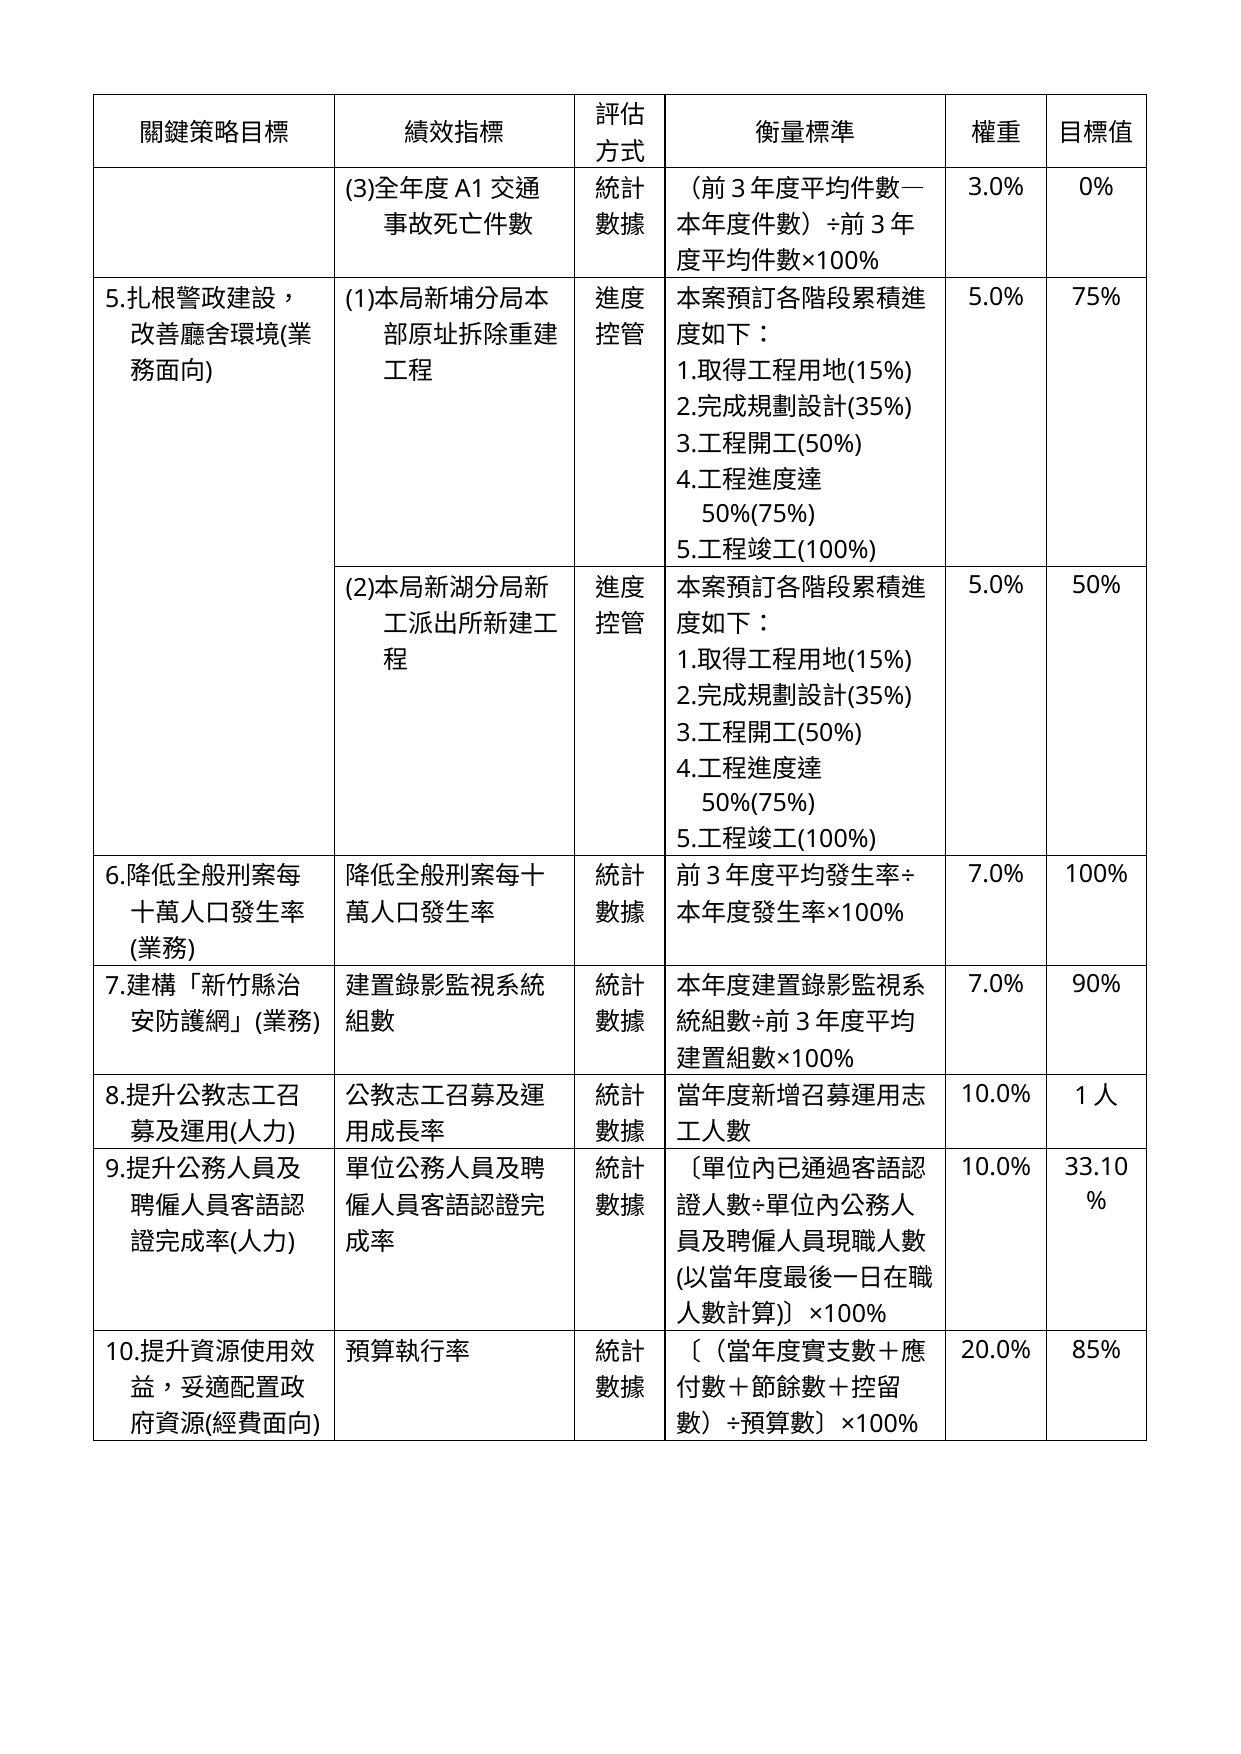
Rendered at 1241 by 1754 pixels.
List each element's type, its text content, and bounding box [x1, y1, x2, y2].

table_cell 〔（當年度實支數＋應付數＋節餘數＋控留數）÷預算數〕×100% [666, 1331, 945, 1440]
table_cell (2)本局新湖分局新工派出所新建工程 [335, 567, 574, 855]
table_cell 9.提升公務人員及聘僱人員客語認證完成率(人力) [94, 1149, 334, 1330]
table_cell 8.提升公教志工召募及運用(人力) [94, 1075, 334, 1148]
table_header 關鍵策略目標 [94, 95, 334, 167]
table_cell 6.降低全般刑案每十萬人口發生率(業務) [94, 856, 334, 964]
table_header 評估方式 [575, 95, 664, 167]
table_cell 統計數據 [575, 1149, 664, 1330]
table_cell 50% [1047, 567, 1146, 855]
table_cell 前3年度平均發生率÷本年度發生率×100% [666, 856, 945, 964]
table_cell 5.0% [946, 567, 1046, 855]
table_cell 10.0% [946, 1075, 1046, 1148]
table_cell 統計數據 [575, 1075, 664, 1148]
table_cell 本年度建置錄影監視系統組數÷前3年度平均建置組數×100% [666, 966, 945, 1074]
table_cell 預算執行率 [335, 1331, 574, 1440]
table_cell 公教志工召募及運用成長率 [335, 1075, 574, 1148]
table_cell 85% [1047, 1331, 1146, 1440]
table_cell 0% [1047, 168, 1146, 277]
table_cell 建置錄影監視系統組數 [335, 966, 574, 1074]
table_cell 33.10% [1047, 1149, 1146, 1330]
table_cell 7.建構「新竹縣治安防護網」(業務) [94, 966, 334, 1074]
table_cell 100% [1047, 856, 1146, 964]
table_header 目標值 [1047, 95, 1146, 167]
table_header 績效指標 [335, 95, 574, 167]
table_cell 進度控管 [575, 278, 664, 566]
table_cell 5.0% [946, 278, 1046, 566]
table_cell 〔單位內已通過客語認證人數÷單位內公務人員及聘僱人員現職人數(以當年度最後一日在職人數計算)〕×100% [666, 1149, 945, 1330]
table_cell 7.0% [946, 966, 1046, 1074]
table_cell 進度控管 [575, 567, 664, 855]
table_cell (1)本局新埔分局本部原址拆除重建工程 [335, 278, 574, 566]
table_cell 90% [1047, 966, 1146, 1074]
table_header 衡量標準 [666, 95, 945, 167]
table_cell 統計數據 [575, 856, 664, 964]
table_cell 統計數據 [575, 1331, 664, 1440]
table_cell 單位公務人員及聘僱人員客語認證完成率 [335, 1149, 574, 1330]
table_cell 3.0% [946, 168, 1046, 277]
table_cell 7.0% [946, 856, 1046, 964]
table_cell （前3年度平均件數—本年度件數）÷前3年度平均件數×100% [666, 168, 945, 277]
table_cell 1人 [1047, 1075, 1146, 1148]
table_cell 10.0% [946, 1149, 1046, 1330]
table_cell 降低全般刑案每十萬人口發生率 [335, 856, 574, 964]
table_cell 本案預訂各階段累積進度如下： 1.取得工程用地(15%) 2.完成規劃設計(35%) 3.工程開工(50%) 4.工程進度達50%(75%) 5.工程竣工(100%) [666, 278, 945, 566]
table_cell [94, 168, 334, 277]
table_cell 本案預訂各階段累積進度如下： 1.取得工程用地(15%) 2.完成規劃設計(35%) 3.工程開工(50%) 4.工程進度達50%(75%) 5.工程竣工(100%) [666, 567, 945, 855]
table_cell 75% [1047, 278, 1146, 566]
table_cell 20.0% [946, 1331, 1046, 1440]
table_cell 5.扎根警政建設，改善廳舍環境(業務面向) [94, 278, 334, 855]
table_cell 統計數據 [575, 168, 664, 277]
table_cell (3)全年度A1交通事故死亡件數 [335, 168, 574, 277]
table_cell 當年度新增召募運用志工人數 [666, 1075, 945, 1148]
table_cell 統計數據 [575, 966, 664, 1074]
table_header 權重 [946, 95, 1046, 167]
table_cell 10.提升資源使用效益，妥適配置政府資源(經費面向) [94, 1331, 334, 1440]
